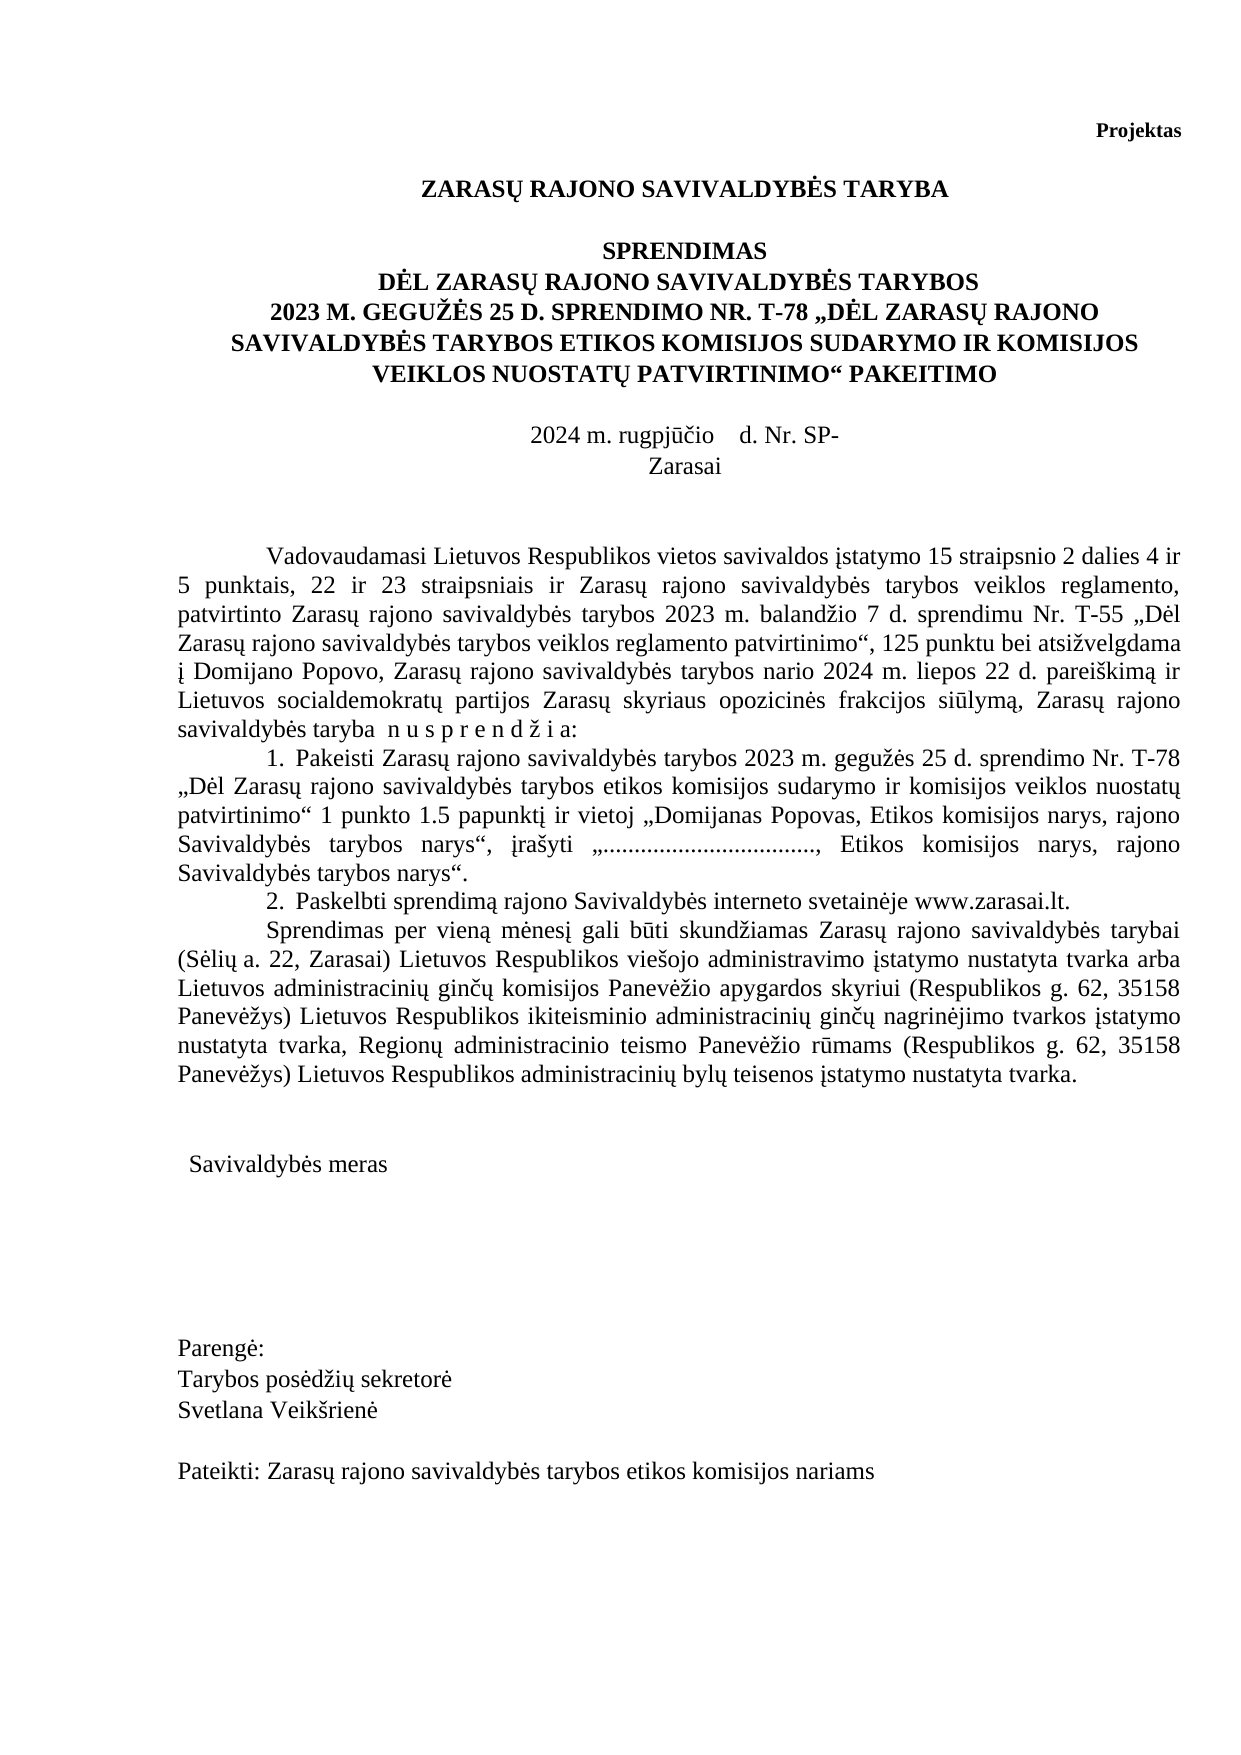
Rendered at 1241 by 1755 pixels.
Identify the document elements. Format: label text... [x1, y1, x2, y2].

table_cell [927, 482, 1192, 513]
text 2. Paskelbti sprendimą rajono Savivaldybės interneto svetainėje www.zarasai.lt. [266, 886, 1181, 915]
table_header Projektas [177, 118, 1192, 174]
text Tarybos posėdžių sekretorė [177, 1364, 1181, 1393]
table_cell [177, 482, 679, 513]
table_cell DĖL ZARASŲ RAJONO SAVIVALDYBĖS TARYBOS 2023 M. GEGUŽĖS 25 D. SPRENDIMO NR. T-78 „DĖL ZARASŲ RAJONO SAVIVALDYBĖS TARYBOS ETIKOS KOMISIJOS SUDARYMO IR KOMISIJOS VEIKLOS NUOSTATŲ PATVIRTINIMO“ PAKEITIMO [177, 267, 1192, 390]
table_header Savivaldybės meras [177, 1149, 602, 1180]
table_cell [679, 482, 927, 513]
text Svetlana Veikšrienė [177, 1395, 1181, 1424]
table_cell SPRENDIMAS [177, 236, 1192, 267]
table_cell [177, 205, 1192, 236]
table_cell Zarasai [177, 451, 1192, 482]
text 1. Pakeisti Zarasų rajono savivaldybės tarybos 2023 m. gegužės 25 d. sprendimo Nr. T-78 „Dėl Zarasų rajono savivaldybės tarybos etikos komisijos sudarymo ir komisijos veiklos nuostatų patvirtinimo“ 1 punkto 1.5 papunktį ir vietoj „Domijanas Popovas, Etikos komisijos narys, rajono Savivaldybės tarybos narys“, įrašyti „.................................., Etikos komisijos narys, rajono Savivaldybės tarybos narys“. [177, 743, 1181, 886]
text Vadovaudamasi Lietuvos Respublikos vietos savivaldos įstatymo 15 straipsnio 2 dalies 4 ir 5 punktais, 22 ir 23 straipsniais ir Zarasų rajono savivaldybės tarybos veiklos reglamento, patvirtinto Zarasų rajono savivaldybės tarybos 2023 m. balandžio 7 d. sprendimu Nr. T-55 „Dėl Zarasų rajono savivaldybės tarybos veiklos reglamento patvirtinimo“, 125 punktu bei atsižvelgdama į Domijano Popovo, Zarasų rajono savivaldybės tarybos nario 2024 m. liepos 22 d. pareiškimą ir Lietuvos socialdemokratų partijos Zarasų skyriaus opozicinės frakcijos siūlymą, Zarasų rajono savivaldybės taryba n u s p r e n d ž i a: [177, 541, 1181, 743]
table_cell [177, 390, 1192, 420]
table_header [602, 1149, 1181, 1180]
text Parengė: [177, 1333, 1181, 1362]
table_cell Zarasų rajono savivaldybės TARYBA [177, 175, 1192, 205]
text Sprendimas per vieną mėnesį gali būti skundžiamas Zarasų rajono savivaldybės tarybai (Sėlių a. 22, Zarasai) Lietuvos Respublikos viešojo administravimo įstatymo nustatyta tvarka arba Lietuvos administracinių ginčų komisijos Panevėžio apygardos skyriui (Respublikos g. 62, 35158 Panevėžys) Lietuvos Respublikos ikiteisminio administracinių ginčų nagrinėjimo tvarkos įstatymo nustatyta tvarka, Regionų administracinio teismo Panevėžio rūmams (Respublikos g. 62, 35158 Panevėžys) Lietuvos Respublikos administracinių bylų teisenos įstatymo nustatyta tvarka. [177, 915, 1181, 1088]
table_cell 2024 m. rugpjūčio d. Nr. SP- [177, 420, 1192, 451]
text Pateikti: Zarasų rajono savivaldybės tarybos etikos komisijos nariams [177, 1456, 1181, 1485]
